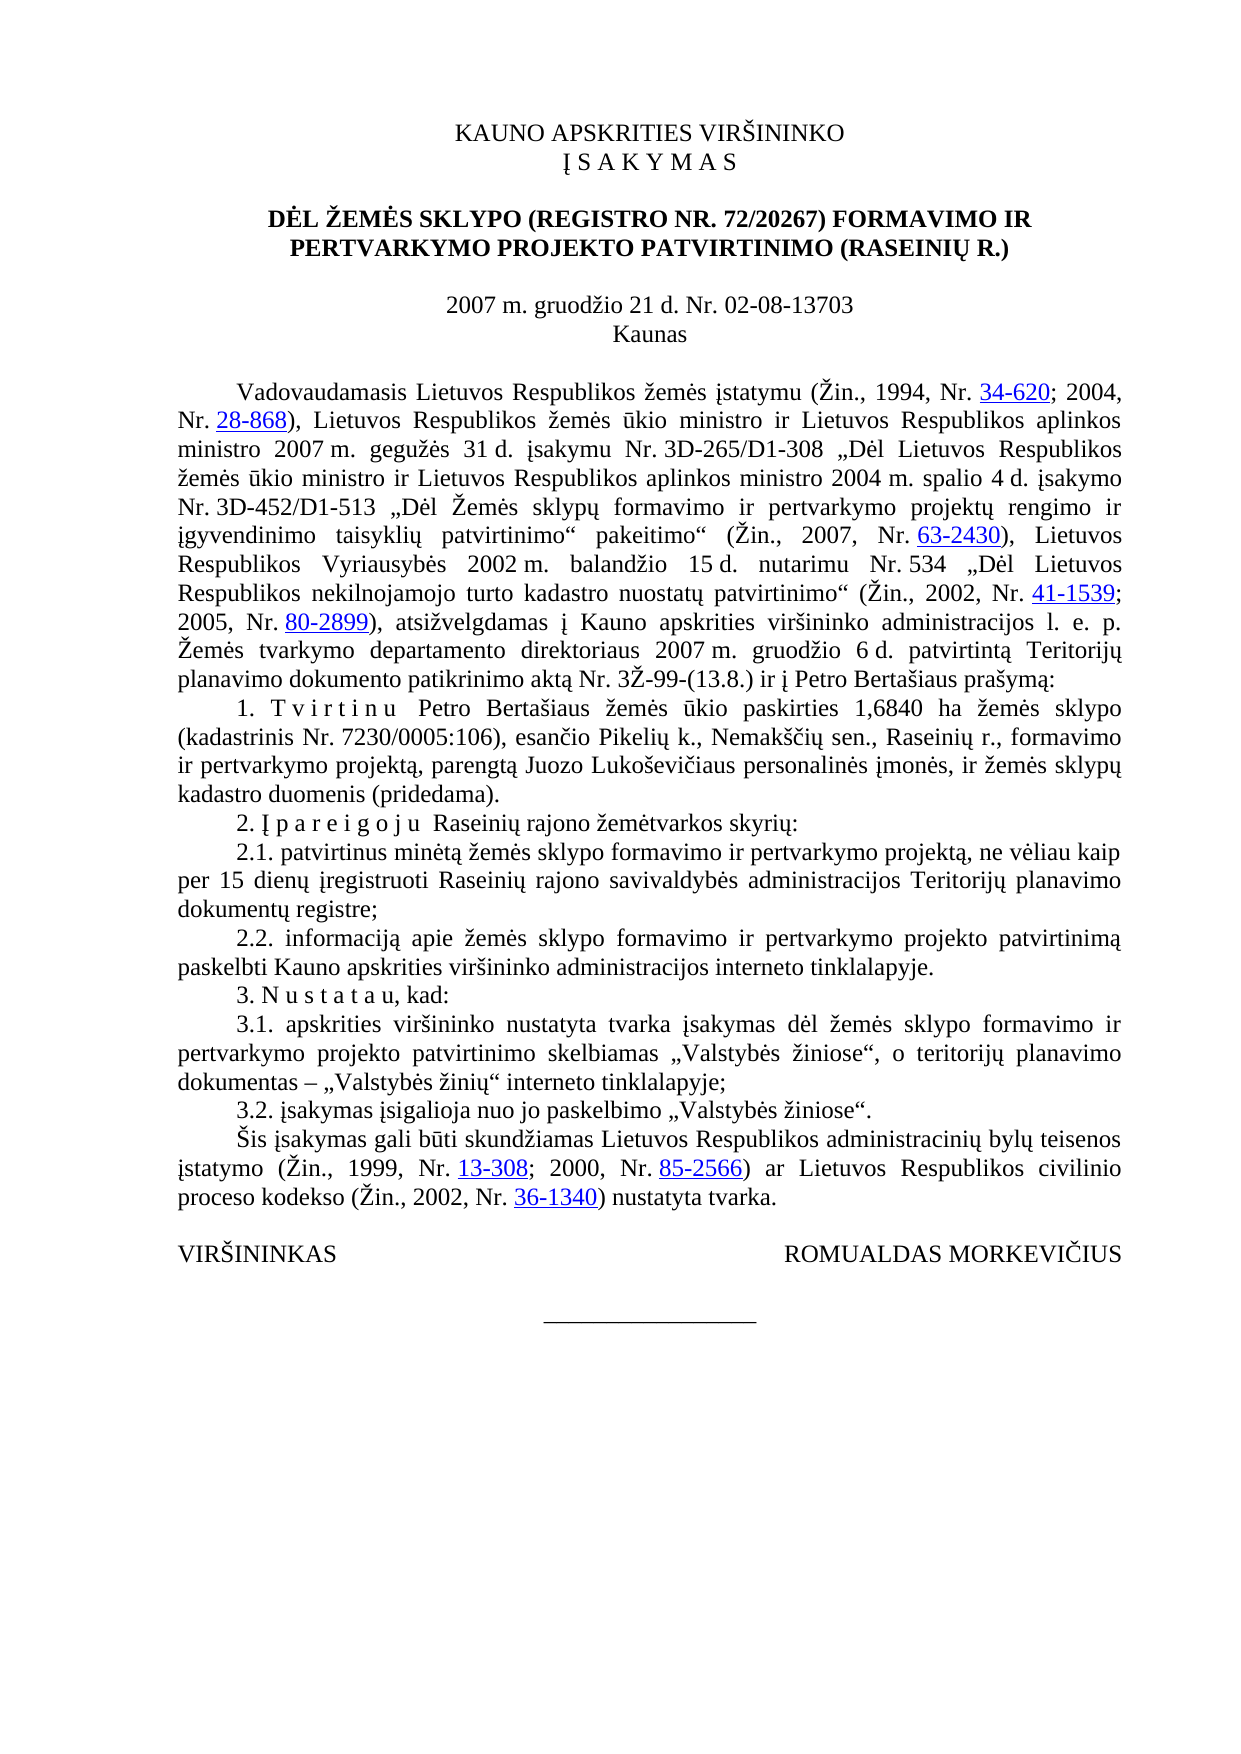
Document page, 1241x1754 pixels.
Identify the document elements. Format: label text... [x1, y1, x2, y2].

text 3.1. apskrities viršininko nustatyta tvarka įsakymas dėl žemės sklypo formavimo ir pertvarkymo projekto patvirtinimo skelbiamas „Valstybės žiniose“, o teritorijų planavimo dokumentas – „Valstybės žinių“ interneto tinklalapyje; [177, 1009, 1122, 1096]
text 2.2. informaciją apie žemės sklypo formavimo ir pertvarkymo projekto patvirtinimą paskelbti Kauno apskrities viršininko administracijos interneto tinklalapyje. [177, 923, 1122, 981]
text Šis įsakymas gali būti skundžiamas Lietuvos Respublikos administracinių bylų teisenos įstatymo (Žin., 1999, Nr. 13-308; 2000, Nr. 85-2566) ar Lietuvos Respublikos civilinio proceso kodekso (Žin., 2002, Nr. 36-1340) nustatyta tvarka. [177, 1124, 1122, 1211]
text 1. Tvirtinu Petro Bertašiaus žemės ūkio paskirties 1,6840 ha žemės sklypo (kadastrinis Nr. 7230/0005:106), esančio Pikelių k., Nemakščių sen., Raseinių r., formavimo ir pertvarkymo projektą, parengtą Juozo Lukoševičiaus personalinės įmonės, ir žemės sklypų kadastro duomenis (pridedama). [177, 693, 1122, 808]
text 2. Įpareigoju Raseinių rajono žemėtvarkos skyrių: [177, 808, 1122, 837]
text 2.1. patvirtinus minėtą žemės sklypo formavimo ir pertvarkymo projektą, ne vėliau kaip per 15 dienų įregistruoti Raseinių rajono savivaldybės administracijos Teritorijų planavimo dokumentų registre; [177, 837, 1122, 923]
text Vadovaudamasis Lietuvos Respublikos žemės įstatymu (Žin., 1994, Nr. 34-620; 2004, Nr. 28-868), Lietuvos Respublikos žemės ūkio ministro ir Lietuvos Respublikos aplinkos ministro 2007 m. gegužės 31 d. įsakymu Nr. 3D-265/D1-308 „Dėl Lietuvos Respublikos žemės ūkio ministro ir Lietuvos Respublikos aplinkos ministro 2004 m. spalio 4 d. įsakymo Nr. 3D-452/D1-513 „Dėl Žemės sklypų formavimo ir pertvarkymo projektų rengimo ir įgyvendinimo taisyklių patvirtinimo“ pakeitimo“ (Žin., 2007, Nr. 63-2430), Lietuvos Respublikos Vyriausybės 2002 m. balandžio 15 d. nutarimu Nr. 534 „Dėl Lietuvos Respublikos nekilnojamojo turto kadastro nuostatų patvirtinimo“ (Žin., 2002, Nr. 41-1539; 2005, Nr. 80-2899), atsižvelgdamas į Kauno apskrities viršininko administracijos l. e. p. Žemės tvarkymo departamento direktoriaus 2007 m. gruodžio 6 d. patvirtintą Teritorijų planavimo dokumento patikrinimo aktą Nr. 3Ž-99-(13.8.) ir į Petro Bertašiaus prašymą: [177, 377, 1122, 693]
text 3.2. įsakymas įsigalioja nuo jo paskelbimo „Valstybės žiniose“. [177, 1096, 1122, 1124]
text 3. Nustatau, kad: [177, 981, 1122, 1009]
text Viršininkas Romualdas Morkevičius [177, 1239, 1122, 1268]
text ĮSAKYMAS [177, 147, 1122, 176]
text 2007 m. gruodžio 21 d. Nr. 02-08-13703 [177, 291, 1122, 319]
text Kaunas [177, 319, 1122, 348]
text DĖL ŽEMĖS SKLYPO (REGISTRO NR. 72/20267) FORMAVIMO IR PERTVARKYMO PROJEKTO PATVIRTINIMO (RASEINIŲ R.) [177, 204, 1122, 262]
text _________________ [177, 1297, 1122, 1326]
text KAUNO APSKRITIES VIRŠININKO [177, 118, 1122, 147]
